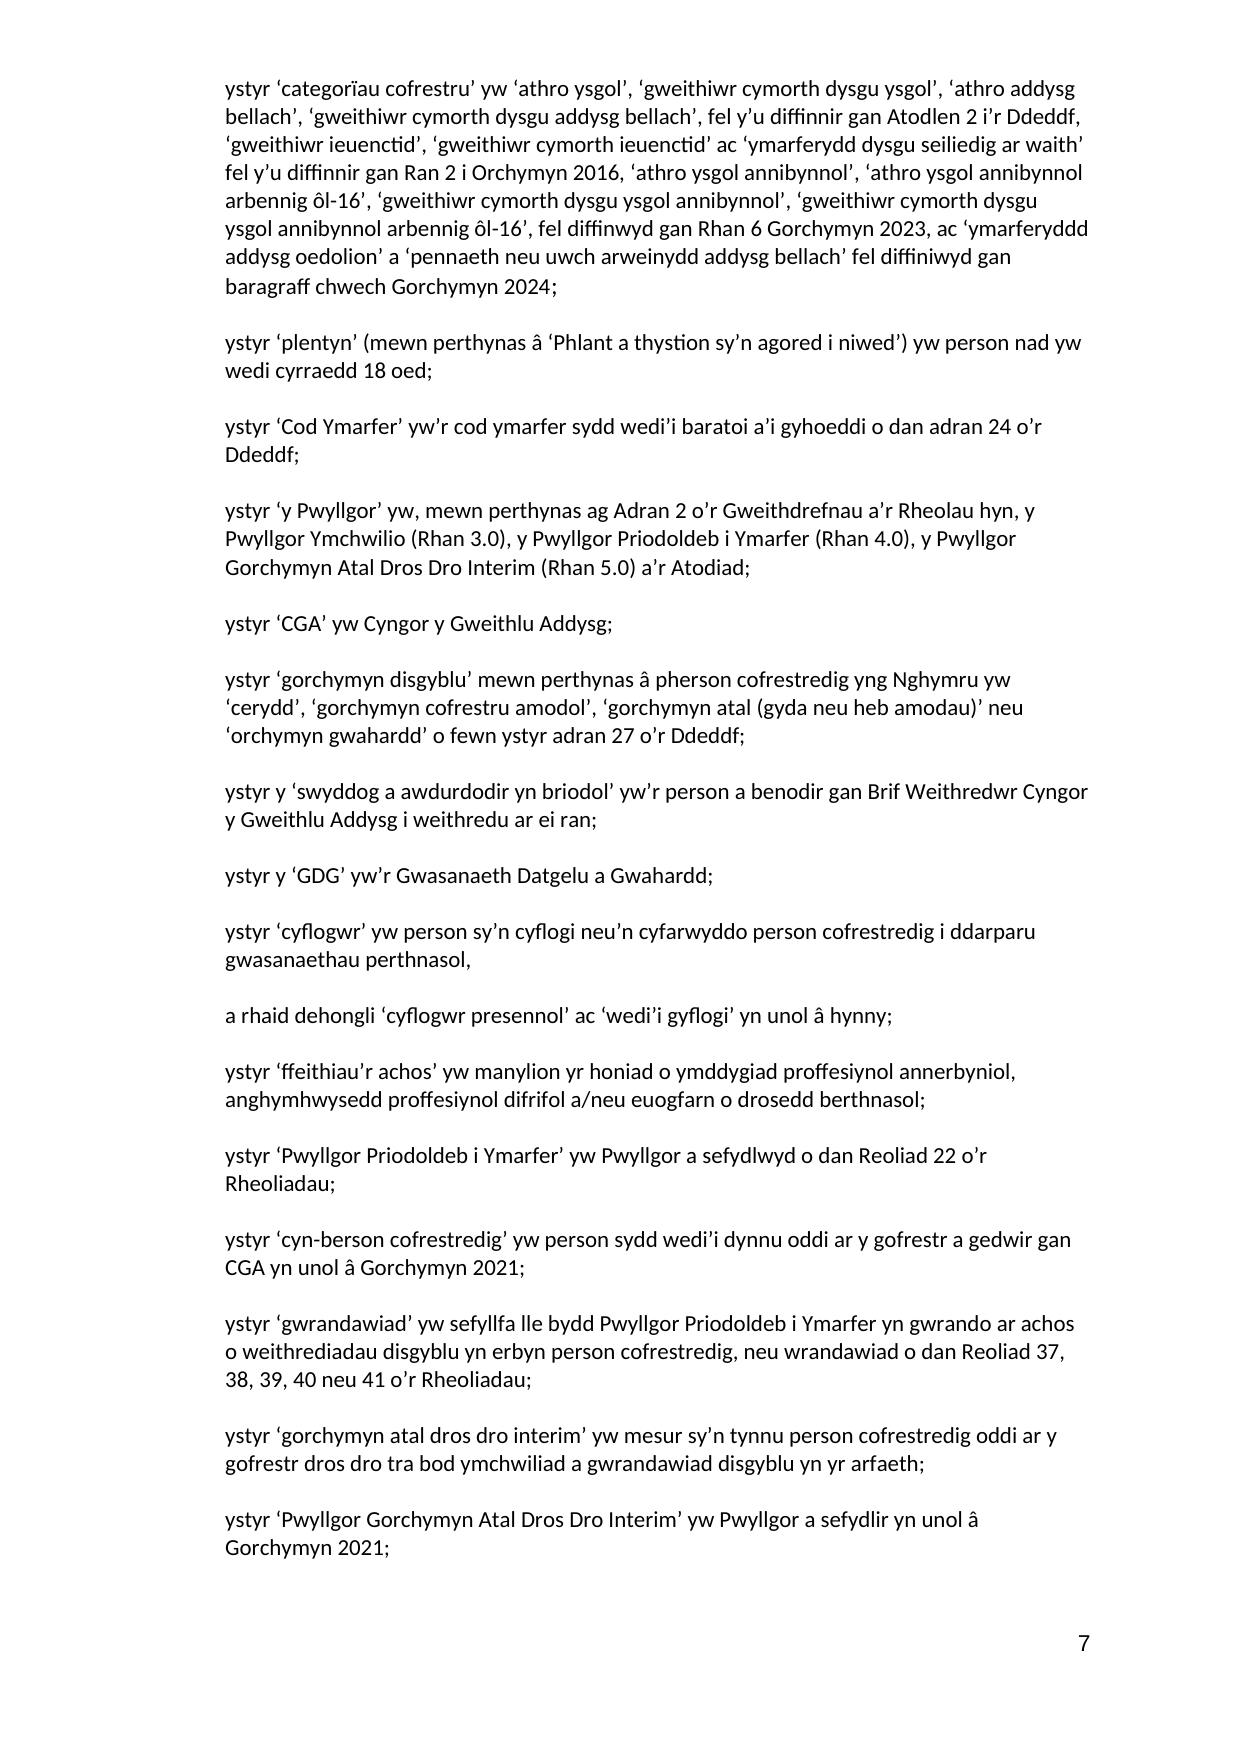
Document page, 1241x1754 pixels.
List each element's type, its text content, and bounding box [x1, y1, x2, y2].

text ystyr ‘CGA’ yw Cyngor y Gweithlu Addysg; [150, 609, 1090, 637]
text ystyr ‘Pwyllgor Gorchymyn Atal Dros Dro Interim’ yw Pwyllgor a sefydlir yn unol â Gorchymyn 2021; [225, 1505, 1090, 1561]
text ystyr ‘y Pwyllgor’ yw, mewn perthynas ag Adran 2 o’r Gweithdrefnau a’r Rheolau hyn, y Pwyllgor Ymchwilio (Rhan 3.0), y Pwyllgor Priodoldeb i Ymarfer (Rhan 4.0), y Pwyllgor Gorchymyn Atal Dros Dro Interim (Rhan 5.0) a’r Atodiad; [225, 497, 1090, 581]
text ystyr ‘gorchymyn atal dros dro interim’ yw mesur sy’n tynnu person cofrestredig oddi ar y gofrestr dros dro tra bod ymchwiliad a gwrandawiad disgyblu yn yr arfaeth; [225, 1421, 1090, 1477]
text ystyr ‘cyn-berson cofrestredig’ yw person sydd wedi’i dynnu oddi ar y gofrestr a gedwir gan CGA yn unol â Gorchymyn 2021; [225, 1225, 1090, 1281]
text ystyr ‘categorïau cofrestru’ yw ‘athro ysgol’, ‘gweithiwr cymorth dysgu ysgol’, ‘athro addysg bellach’, ‘gweithiwr cymorth dysgu addysg bellach’, fel y’u diffinnir gan Atodlen 2 i’r Ddeddf, ‘gweithiwr ieuenctid’, ‘gweithiwr cymorth ieuenctid’ ac ‘ymarferydd dysgu seiliedig ar waith’ fel y’u diffinnir gan Ran 2 i Orchymyn 2016, ‘athro ysgol annibynnol’, ‘athro ysgol annibynnol arbennig ôl-16’, ‘gweithiwr cymorth dysgu ysgol annibynnol’, ‘gweithiwr cymorth dysgu ysgol annibynnol arbennig ôl-16’, fel diffinwyd gan Rhan 6 Gorchymyn 2023, ac ‘ymarferyddd addysg oedolion’ a ‘pennaeth neu uwch arweinydd addysg bellach’ fel diffiniwyd gan baragraff chwech Gorchymyn 2024; [225, 74, 1090, 300]
text a rhaid dehongli ‘cyflogwr presennol’ ac ‘wedi’i gyflogi’ yn unol â hynny; [150, 1001, 1090, 1029]
text ystyr ‘gwrandawiad’ yw sefyllfa lle bydd Pwyllgor Priodoldeb i Ymarfer yn gwrando ar achos o weithrediadau disgyblu yn erbyn person cofrestredig, neu wrandawiad o dan Reoliad 37, 38, 39, 40 neu 41 o’r Rheoliadau; [225, 1309, 1090, 1393]
text ystyr y ‘swyddog a awdurdodir yn briodol’ yw’r person a benodir gan Brif Weithredwr Cyngor y Gweithlu Addysg i weithredu ar ei ran; [225, 777, 1090, 833]
text ystyr ‘ffeithiau’r achos’ yw manylion yr honiad o ymddygiad proffesiynol annerbyniol, anghymhwysedd proffesiynol difrifol a/neu euogfarn o drosedd berthnasol; [225, 1057, 1090, 1113]
text ystyr ‘cyflogwr’ yw person sy’n cyflogi neu’n cyfarwyddo person cofrestredig i ddarparu gwasanaethau perthnasol, [225, 917, 1090, 973]
text ystyr ‘Cod Ymarfer’ yw’r cod ymarfer sydd wedi’i baratoi a’i gyhoeddi o dan adran 24 o’r Ddeddf; [225, 412, 1090, 468]
text ystyr y ‘GDG’ yw’r Gwasanaeth Datgelu a Gwahardd; [150, 861, 1090, 889]
text ystyr ‘gorchymyn disgyblu’ mewn perthynas â pherson cofrestredig yng Nghymru yw ‘cerydd’, ‘gorchymyn cofrestru amodol’, ‘gorchymyn atal (gyda neu heb amodau)’ neu ‘orchymyn gwahardd’ o fewn ystyr adran 27 o’r Ddeddf; [225, 665, 1090, 749]
text ystyr ‘plentyn’ (mewn perthynas â ‘Phlant a thystion sy’n agored i niwed’) yw person nad yw wedi cyrraedd 18 oed; [225, 328, 1090, 384]
text ystyr ‘Pwyllgor Priodoldeb i Ymarfer’ yw Pwyllgor a sefydlwyd o dan Reoliad 22 o’r Rheoliadau; [225, 1141, 1090, 1197]
